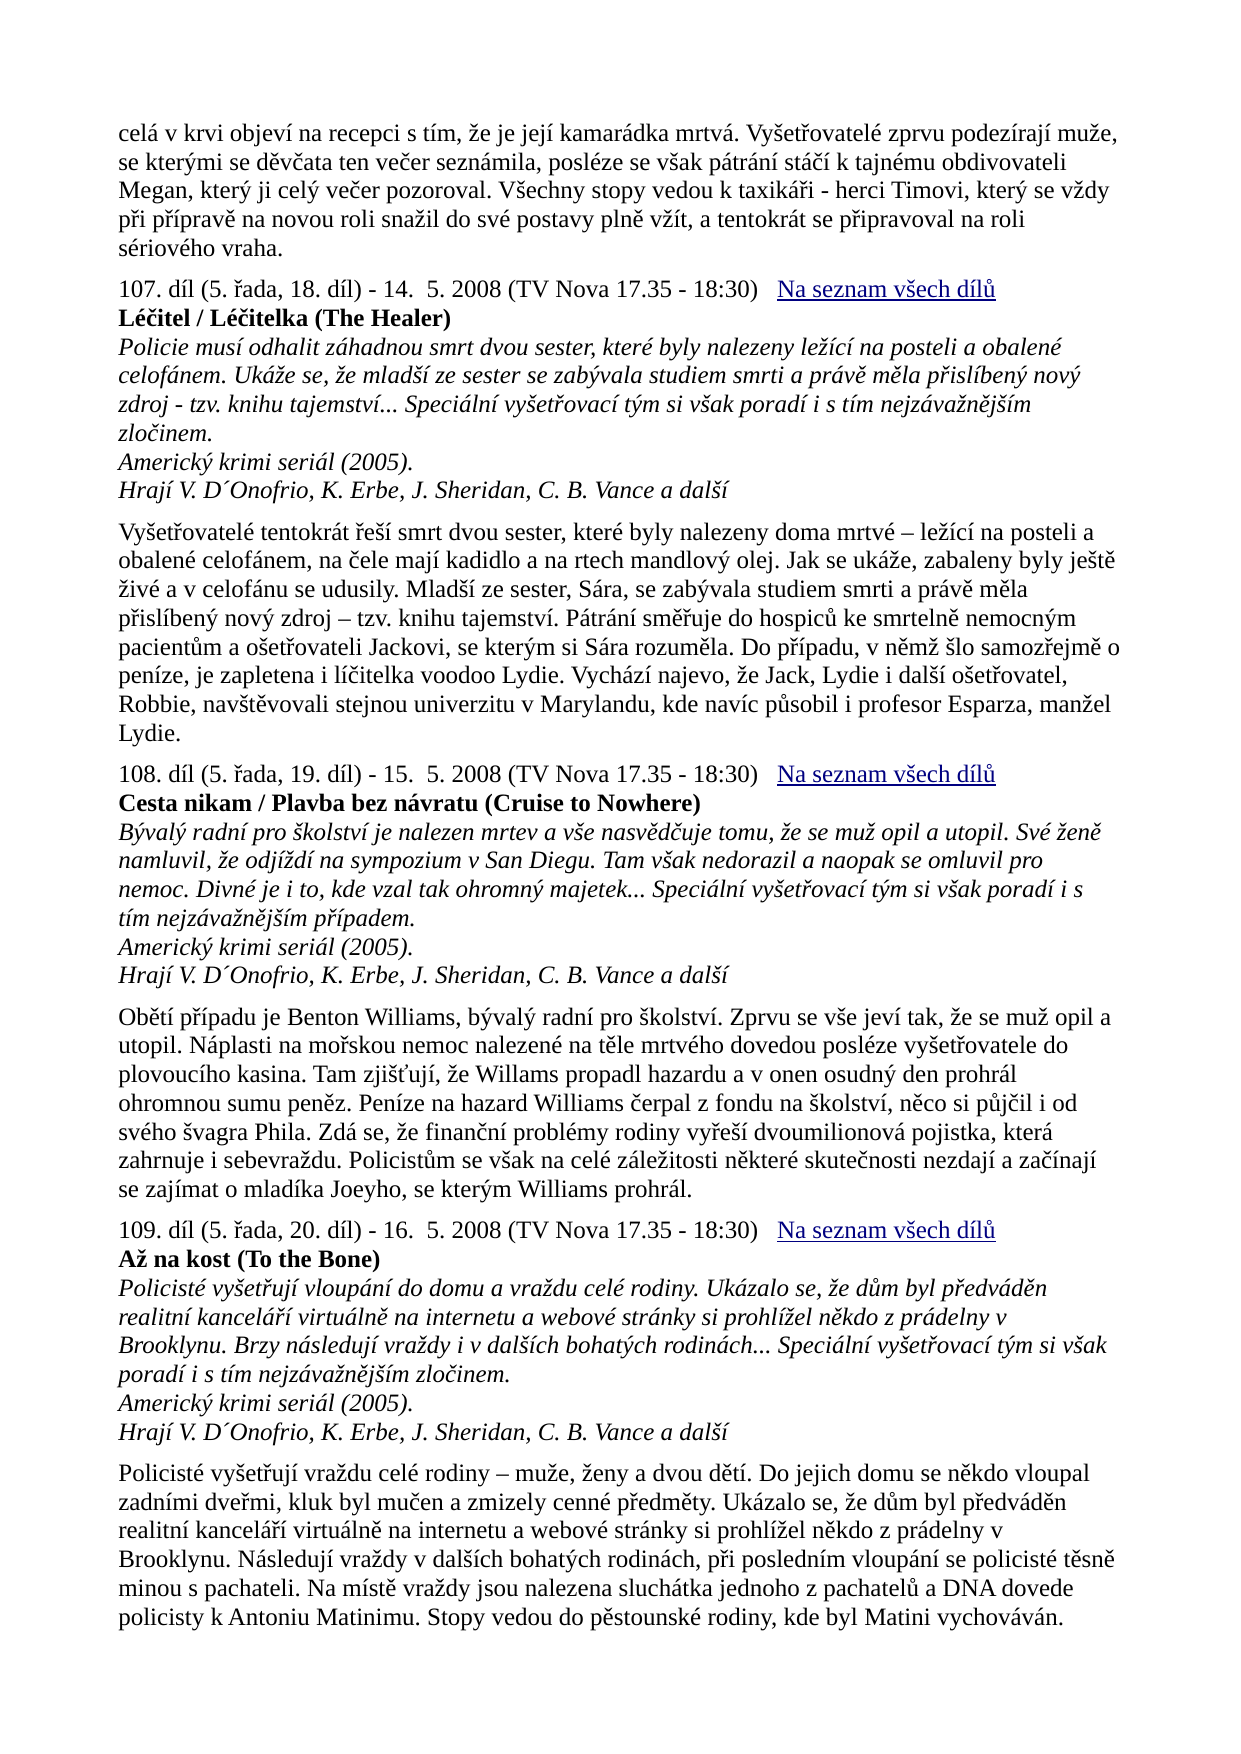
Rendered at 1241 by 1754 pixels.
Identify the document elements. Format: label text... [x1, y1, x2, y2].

text 109. díl (5. řada, 20. díl) - 16. 5. 2008 (TV Nova 17.35 ‑ 18:30) Na seznam všech dílů Až na kost (To the Bone) Policisté vyšetřují vloupání do domu a vraždu celé rodiny. Ukázalo se, že dům byl předváděn realitní kanceláří virtuálně na internetu a webové stránky si prohlížel někdo z prádelny v Brooklynu. Brzy následují vraždy i v dalších bohatých rodinách... Speciální vyšetřovací tým si však poradí i s tím nejzávažnějším zločinem. Americký krimi seriál (2005). Hrají V. D´Onofrio, K. Erbe, J. Sheridan, C. B. Vance a další [118, 1216, 1122, 1446]
text celá v krvi objeví na recepci s tím, že je její kamarádka mrtvá. Vyšetřovatelé zprvu podezírají muže, se kterými se děvčata ten večer seznámila, posléze se však pátrání stáčí k tajnému obdivovateli Megan, který ji celý večer pozoroval. Všechny stopy vedou k taxikáři - herci Timovi, který se vždy při přípravě na novou roli snažil do své postavy plně vžít, a tentokrát se připravoval na roli sériového vraha. [118, 118, 1122, 262]
text 108. díl (5. řada, 19. díl) - 15. 5. 2008 (TV Nova 17.35 ‑ 18:30) Na seznam všech dílů Cesta nikam / Plavba bez návratu (Cruise to Nowhere) Bývalý radní pro školství je nalezen mrtev a vše nasvědčuje tomu, že se muž opil a utopil. Své ženě namluvil, že odjíždí na sympozium v San Diegu. Tam však nedorazil a naopak se omluvil pro nemoc. Divné je i to, kde vzal tak ohromný majetek... Speciální vyšetřovací tým si však poradí i s tím nejzávažnějším případem. Americký krimi seriál (2005). Hrají V. D´Onofrio, K. Erbe, J. Sheridan, C. B. Vance a další [118, 759, 1122, 989]
text 107. díl (5. řada, 18. díl) - 14. 5. 2008 (TV Nova 17.35 ‑ 18:30) Na seznam všech dílů Léčitel / Léčitelka (The Healer) Policie musí odhalit záhadnou smrt dvou sester, které byly nalezeny ležící na posteli a obalené celofánem. Ukáže se, že mladší ze sester se zabývala studiem smrti a právě měla přislíbený nový zdroj - tzv. knihu tajemství... Speciální vyšetřovací tým si však poradí i s tím nejzávažnějším zločinem. Americký krimi seriál (2005). Hrají V. D´Onofrio, K. Erbe, J. Sheridan, C. B. Vance a další [118, 274, 1122, 504]
text Vyšetřovatelé tentokrát řeší smrt dvou sester, které byly nalezeny doma mrtvé – ležící na posteli a obalené celofánem, na čele mají kadidlo a na rtech mandlový olej. Jak se ukáže, zabaleny byly ještě živé a v celofánu se udusily. Mladší ze sester, Sára, se zabývala studiem smrti a právě měla přislíbený nový zdroj – tzv. knihu tajemství. Pátrání směřuje do hospiců ke smrtelně nemocným pacientům a ošetřovateli Jackovi, se kterým si Sára rozuměla. Do případu, v němž šlo samozřejmě o peníze, je zapletena i líčitelka voodoo Lydie. Vychází najevo, že Jack, Lydie i další ošetřovatel, Robbie, navštěvovali stejnou univerzitu v Marylandu, kde navíc působil i profesor Esparza, manžel Lydie. [118, 517, 1122, 747]
text Obětí případu je Benton Williams, bývalý radní pro školství. Zprvu se vše jeví tak, že se muž opil a utopil. Náplasti na mořskou nemoc nalezené na těle mrtvého dovedou posléze vyšetřovatele do plovoucího kasina. Tam zjišťují, že Willams propadl hazardu a v onen osudný den prohrál ohromnou sumu peněz. Peníze na hazard Williams čerpal z fondu na školství, něco si půjčil i od svého švagra Phila. Zdá se, že finanční problémy rodiny vyřeší dvoumilionová pojistka, která zahrnuje i sebevraždu. Policistům se však na celé záležitosti některé skutečnosti nezdají a začínají se zajímat o mladíka Joeyho, se kterým Williams prohrál. [118, 1002, 1122, 1203]
text Policisté vyšetřují vraždu celé rodiny – muže, ženy a dvou dětí. Do jejich domu se někdo vloupal zadními dveřmi, kluk byl mučen a zmizely cenné předměty. Ukázalo se, že dům byl předváděn realitní kanceláří virtuálně na internetu a webové stránky si prohlížel někdo z prádelny v Brooklynu. Následují vraždy v dalších bohatých rodinách, při posledním vloupání se policisté těsně minou s pachateli. Na místě vraždy jsou nalezena sluchátka jednoho z pachatelů a DNA dovede policisty k Antoniu Matinimu. Stopy vedou do pěstounské rodiny, kde byl Matini vychováván. [118, 1458, 1122, 1631]
